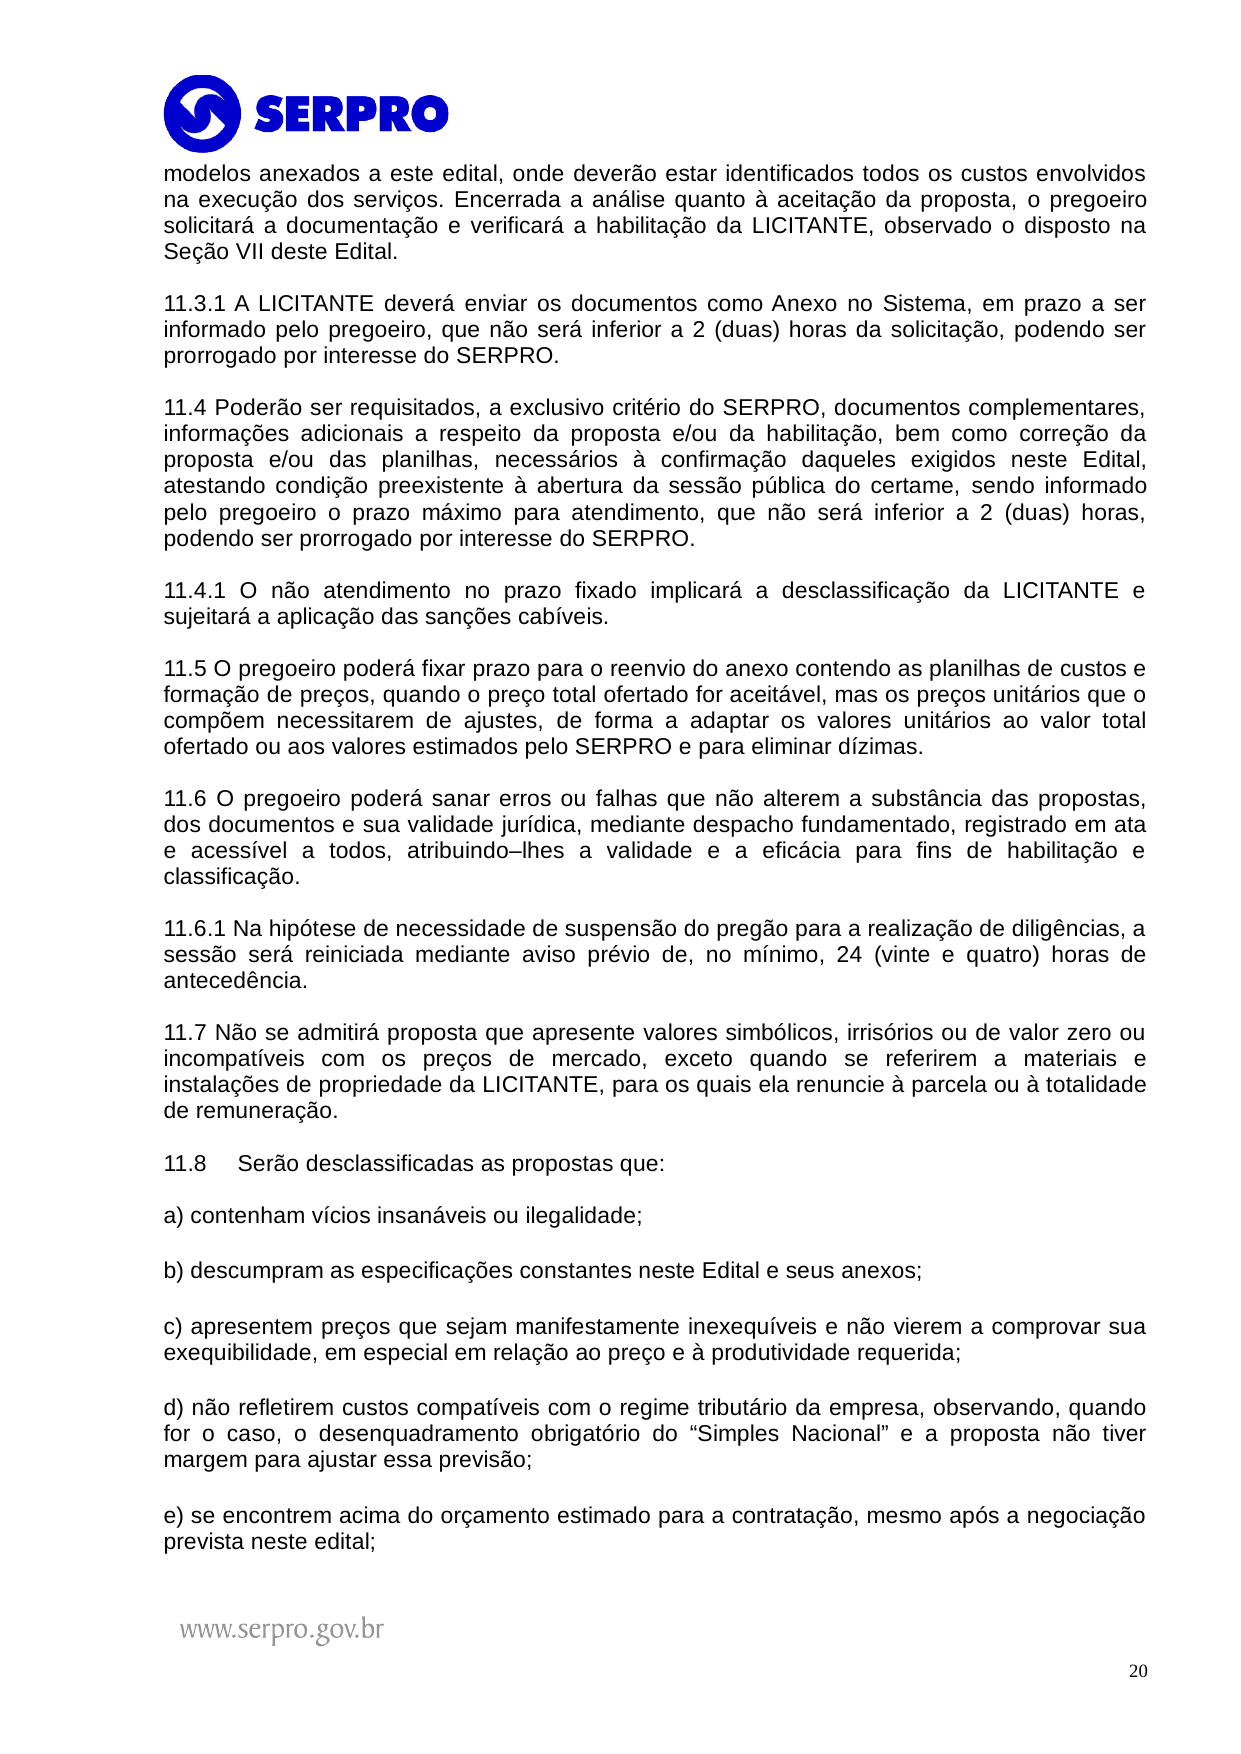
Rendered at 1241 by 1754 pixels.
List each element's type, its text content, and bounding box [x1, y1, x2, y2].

text 11.6 O pregoeiro poderá sanar erros ou falhas que não alterem a substância das propostas, dos documentos e sua validade jurídica, mediante despacho fundamentado, registrado em ata e acessível a todos, atribuindo–lhes a validade e a eficácia para fins de habilitação e classificação. [163, 785, 1148, 889]
text 11.6.1 Na hipótese de necessidade de suspensão do pregão para a realização de diligências, a sessão será reiniciada mediante aviso prévio de, no mínimo, 24 (vinte e quatro) horas de antecedência. [163, 916, 1148, 994]
text 11.4.1 O não atendimento no prazo fixado implicará a desclassificação da LICITANTE e sujeitará a aplicação das sanções cabíveis. [163, 577, 1148, 629]
text c) apresentem preços que sejam manifestamente inexequíveis e não vierem a comprovar sua exequibilidade, em especial em relação ao preço e à produtividade requerida; [163, 1313, 1148, 1365]
text modelos anexados a este edital, onde deverão estar identificados todos os custos envolvidos na execução dos serviços. Encerrada a análise quanto à aceitação da proposta, o pregoeiro solicitará a documentação e verificará a habilitação da LICITANTE, observado o disposto na Seção VII deste Edital. [163, 160, 1148, 264]
text 11.4 Poderão ser requisitados, a exclusivo critério do SERPRO, documentos complementares, informações adicionais a respeito da proposta e/ou da habilitação, bem como correção da proposta e/ou das planilhas, necessários à confirmação daqueles exigidos neste Edital, atestando condição preexistente à abertura da sessão pública do certame, sendo informado pelo pregoeiro o prazo máximo para atendimento, que não será inferior a 2 (duas) horas, podendo ser prorrogado por interesse do SERPRO. [163, 395, 1148, 551]
text 11.5 O pregoeiro poderá fixar prazo para o reenvio do anexo contendo as planilhas de custos e formação de preços, quando o preço total ofertado for aceitável, mas os preços unitários que o compõem necessitarem de ajustes, de forma a adaptar os valores unitários ao valor total ofertado ou aos valores estimados pelo SERPRO e para eliminar dízimas. [163, 655, 1148, 759]
text b) descumpram as especificações constantes neste Edital e seus anexos; [163, 1258, 1148, 1284]
text e) se encontrem acima do orçamento estimado para a contratação, mesmo após a negociação prevista neste edital; [163, 1502, 1148, 1554]
picture [163, 75, 449, 153]
text 11.7 Não se admitirá proposta que apresente valores simbólicos, irrisórios ou de valor zero ou incompatíveis com os preços de mercado, exceto quando se referirem a materiais e instalações de propriedade da LICITANTE, para os quais ela renuncie à parcela ou à totalidade de remuneração. [163, 1020, 1148, 1124]
text a) contenham vícios insanáveis ou ilegalidade; [163, 1202, 1148, 1228]
text 11.8 Serão desclassificadas as propostas que: [163, 1150, 1148, 1176]
text 11.3.1 A LICITANTE deverá enviar os documentos como Anexo no Sistema, em prazo a ser informado pelo pregoeiro, que não será inferior a 2 (duas) horas da solicitação, podendo ser prorrogado por interesse do SERPRO. [163, 291, 1148, 369]
text d) não refletirem custos compatíveis com o regime tributário da empresa, observando, quando for o caso, o desenquadramento obrigatório do “Simples Nacional” e a proposta não tiver margem para ajustar essa previsão; [163, 1395, 1148, 1473]
